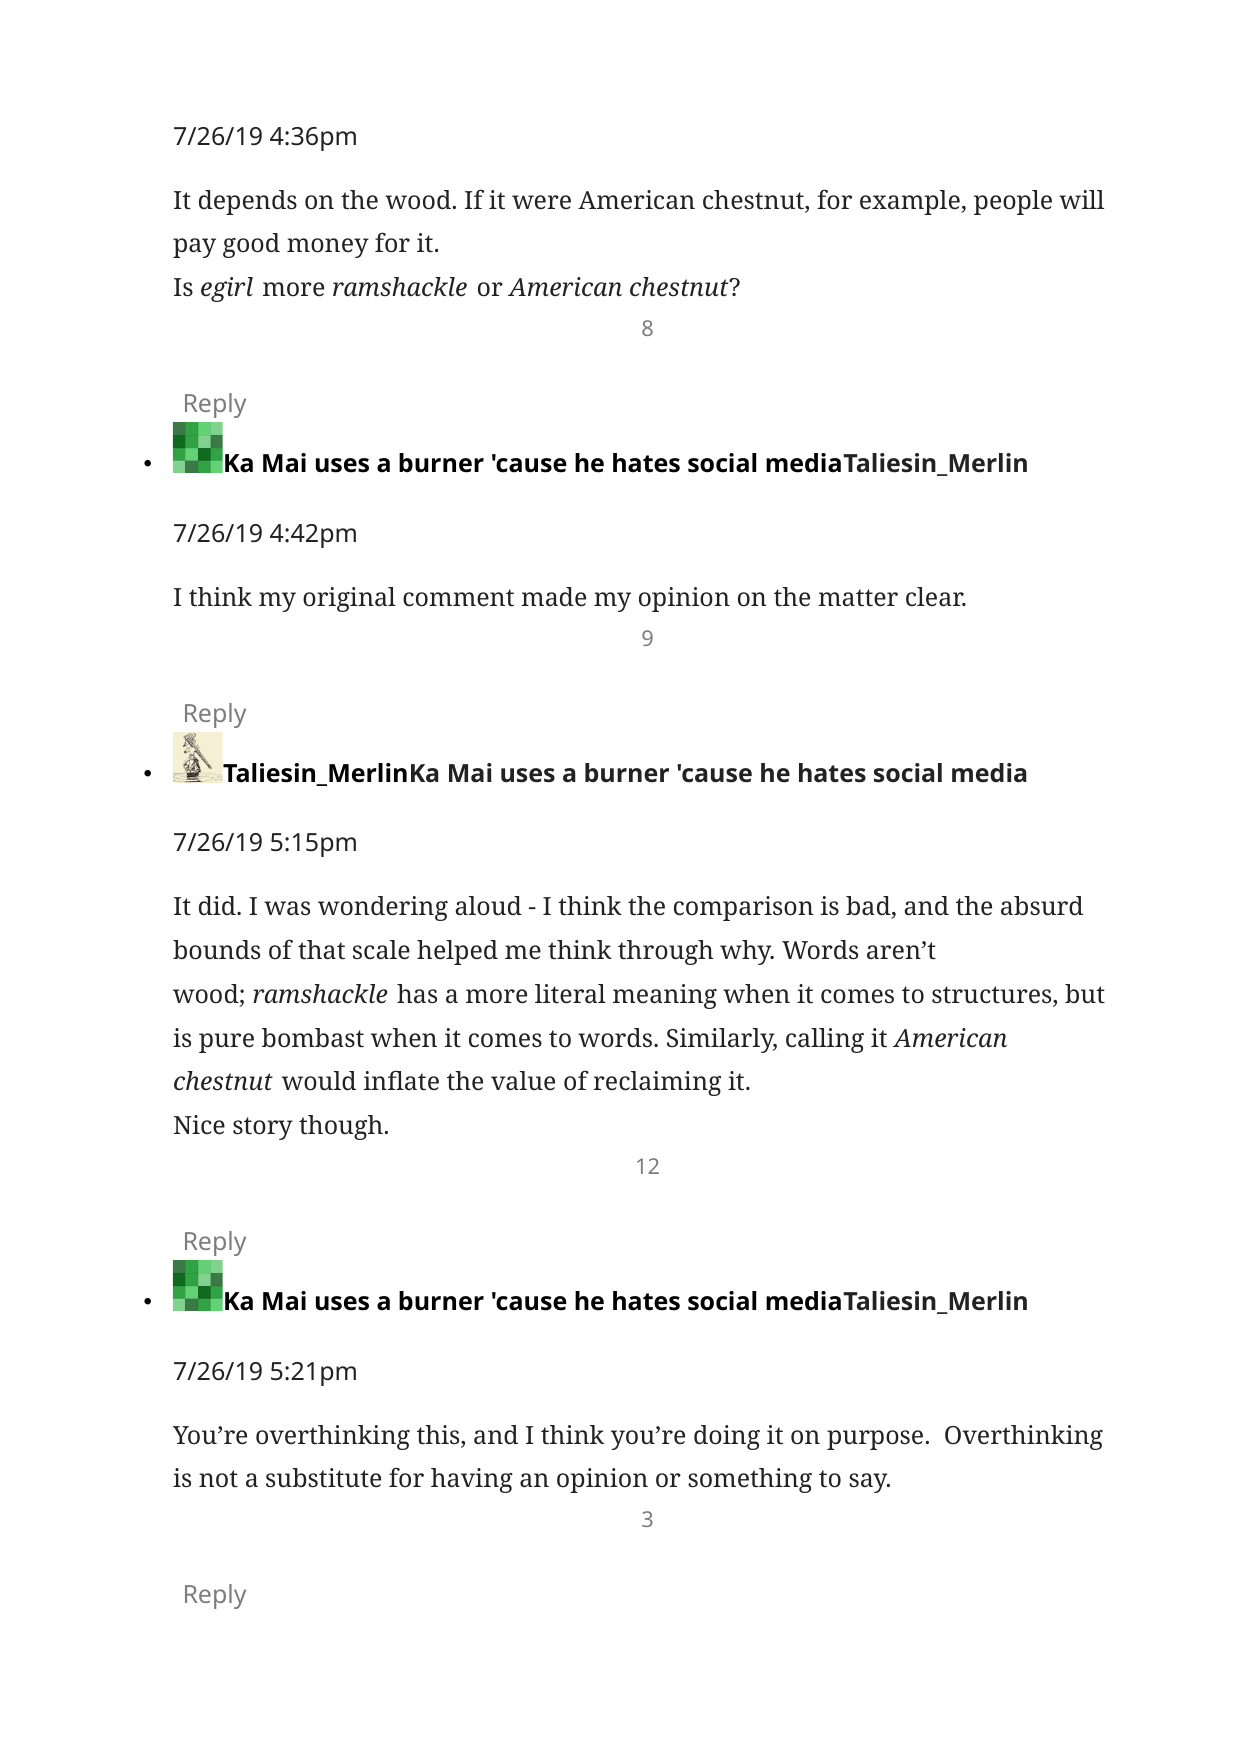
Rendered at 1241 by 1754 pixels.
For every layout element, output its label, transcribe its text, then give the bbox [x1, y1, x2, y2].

list 9 [143, 623, 1122, 653]
list 3 [143, 1504, 1122, 1534]
list 7/26/19 4:36pm [143, 118, 1122, 152]
list Reply [153, 386, 1122, 420]
list It did. I was wondering aloud - I think the comparison is bad, and the absurd bounds of that scale helped me think through why. Words aren’t wood; ramshackle has a more literal meaning when it comes to structures, but is pure bombast when it comes to words. Similarly, calling it American chestnut would inflate the value of reclaiming it. [143, 879, 1122, 1098]
list Is egirl more ramshackle or American chestnut? [143, 260, 1122, 304]
list 7/26/19 5:21pm [143, 1353, 1122, 1387]
list Nice story though. [143, 1098, 1122, 1142]
list You’re overthinking this, and I think you’re doing it on purpose. Overthinking is not a substitute for having an opinion or something to say. [143, 1408, 1122, 1495]
list Reply [153, 1224, 1122, 1258]
list Ka Mai uses a burner 'cause he hates social mediaTaliesin_Merlin [143, 1261, 1091, 1318]
list I think my original comment made my opinion on the matter clear. [143, 570, 1122, 613]
list 7/26/19 5:15pm [143, 825, 1122, 859]
list It depends on the wood. If it were American chestnut, for example, people will pay good money for it. [143, 173, 1122, 260]
picture [172, 732, 223, 783]
list 12 [143, 1151, 1122, 1181]
list 7/26/19 4:42pm [143, 515, 1122, 549]
list 8 [143, 313, 1122, 343]
list Reply [153, 695, 1122, 729]
picture [172, 422, 223, 473]
picture [172, 1260, 223, 1311]
list Ka Mai uses a burner 'cause he hates social mediaTaliesin_Merlin [143, 423, 1091, 480]
list Taliesin_MerlinKa Mai uses a burner 'cause he hates social media [143, 732, 1091, 790]
list Reply [153, 1577, 1122, 1611]
